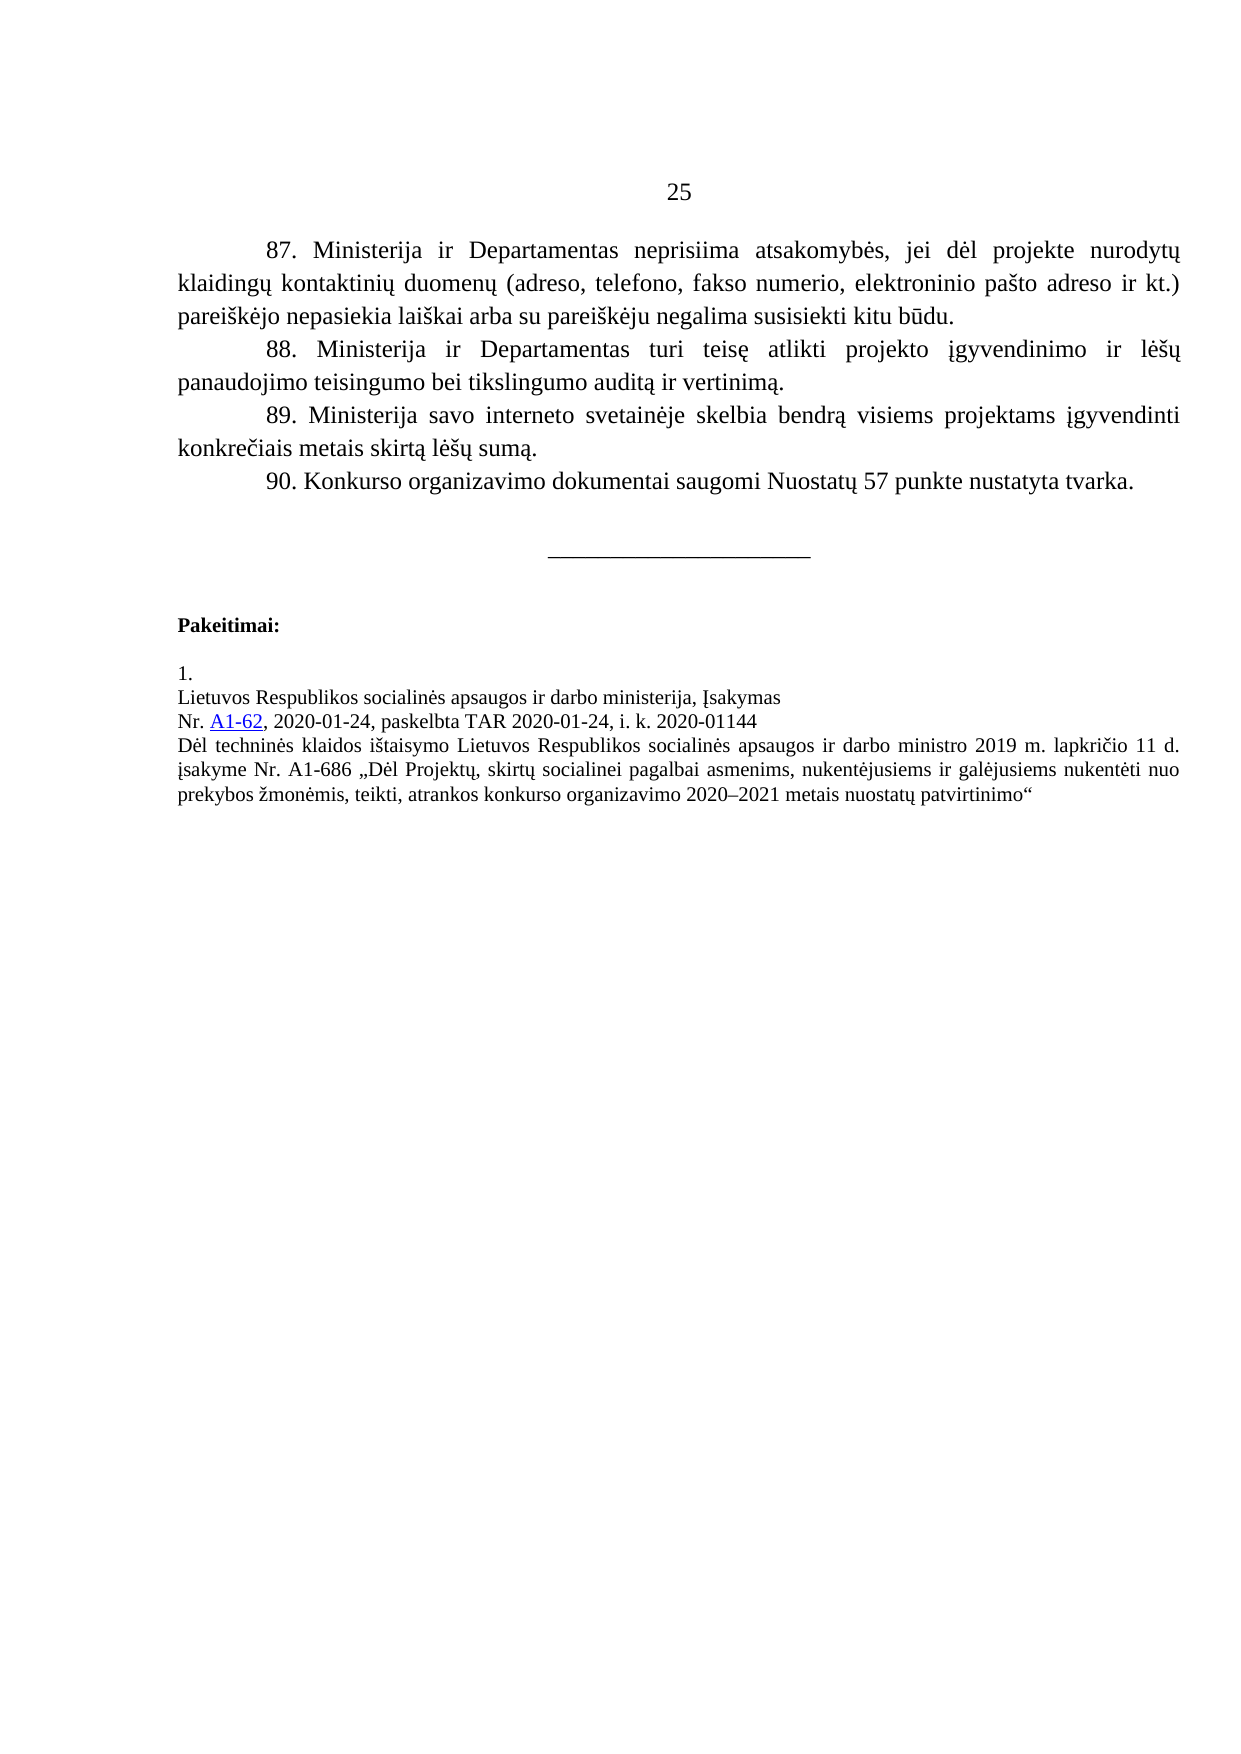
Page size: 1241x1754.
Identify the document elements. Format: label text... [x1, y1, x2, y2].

text 88. Ministerija ir Departamentas turi teisę atlikti projekto įgyvendinimo ir lėšų panaudojimo teisingumo bei tikslingumo auditą ir vertinimą. [177, 334, 1181, 396]
text 90. Konkurso organizavimo dokumentai saugomi Nuostatų 57 punkte nustatyta tvarka. [177, 466, 1181, 494]
text 87. Ministerija ir Departamentas neprisiima atsakomybės, jei dėl projekte nurodytų klaidingų kontaktinių duomenų (adreso, telefono, fakso numerio, elektroninio pašto adreso ir kt.) pareiškėjo nepasiekia laiškai arba su pareiškėju negalima susisiekti kitu būdu. [177, 235, 1181, 329]
text Pakeitimai: [177, 613, 1181, 637]
text Nr. A1-62, 2020-01-24, paskelbta TAR 2020-01-24, i. k. 2020-01144 [177, 709, 1181, 733]
text Lietuvos Respublikos socialinės apsaugos ir darbo ministerija, Įsakymas [177, 685, 1181, 709]
text _____________________ [177, 532, 1181, 561]
text 1. [177, 661, 1181, 685]
text Dėl techninės klaidos ištaisymo Lietuvos Respublikos socialinės apsaugos ir darbo ministro 2019 m. lapkričio 11 d. įsakyme Nr. A1-686 „Dėl Projektų, skirtų socialinei pagalbai asmenims, nukentėjusiems ir galėjusiems nukentėti nuo prekybos žmonėmis, teikti, atrankos konkurso organizavimo 2020–2021 metais nuostatų patvirtinimo“ [177, 733, 1181, 806]
text 89. Ministerija savo interneto svetainėje skelbia bendrą visiems projektams įgyvendinti konkrečiais metais skirtą lėšų sumą. [177, 400, 1181, 462]
